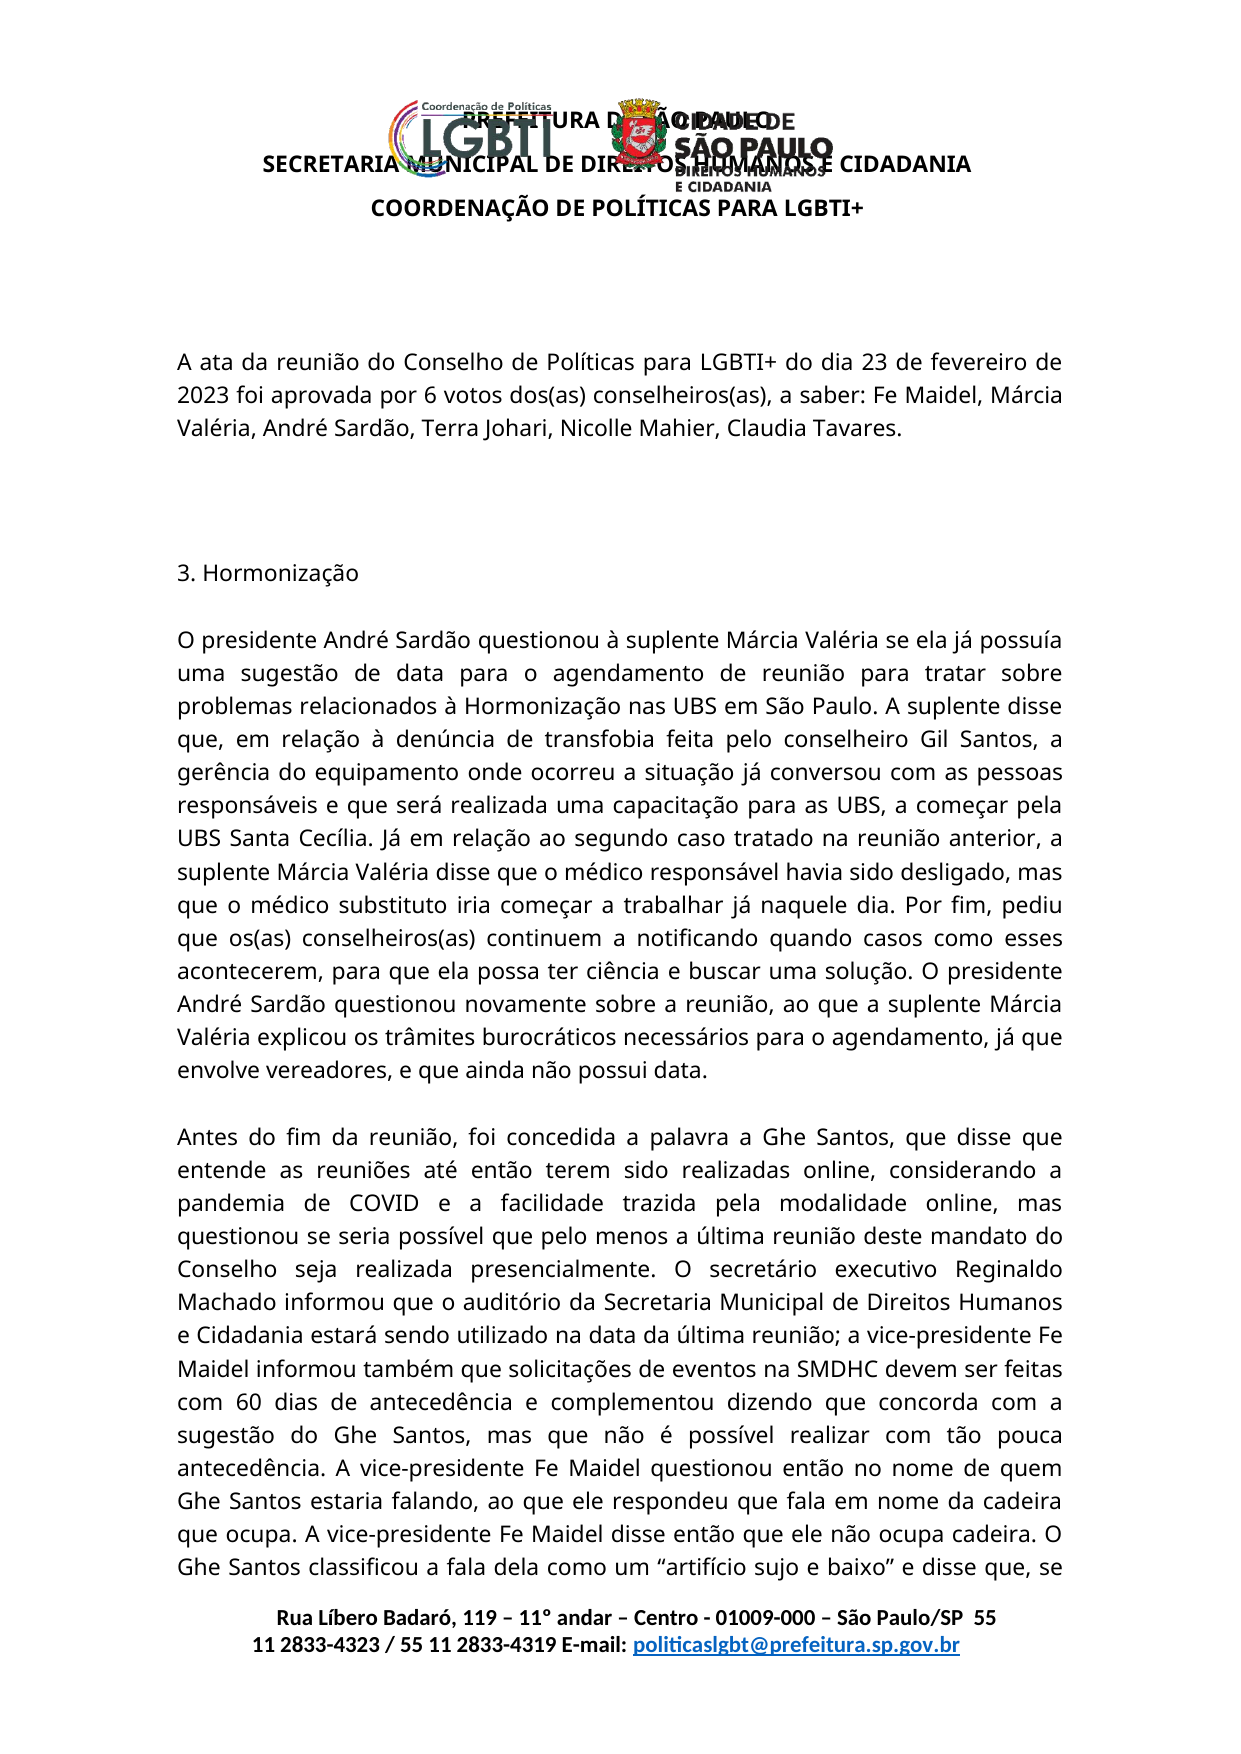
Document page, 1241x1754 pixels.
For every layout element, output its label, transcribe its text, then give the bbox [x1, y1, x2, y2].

text 3. Hormonização [177, 557, 1064, 588]
text O presidente André Sardão questionou à suplente Márcia Valéria se ela já possuía uma sugestão de data para o agendamento de reunião para tratar sobre problemas relacionados à Hormonização nas UBS em São Paulo. A suplente disse que, em relação à denúncia de transfobia feita pelo conselheiro Gil Santos, a gerência do equipamento onde ocorreu a situação já conversou com as pessoas responsáveis e que será realizada uma capacitação para as UBS, a começar pela UBS Santa Cecília. Já em relação ao segundo caso tratado na reunião anterior, a suplente Márcia Valéria disse que o médico responsável havia sido desligado, mas que o médico substituto iria começar a trabalhar já naquele dia. Por fim, pediu que os(as) conselheiros(as) continuem a notificando quando casos como esses acontecerem, para que ela possa ter ciência e buscar uma solução. O presidente André Sardão questionou novamente sobre a reunião, ao que a suplente Márcia Valéria explicou os trâmites burocráticos necessários para o agendamento, já que envolve vereadores, e que ainda não possui data. [177, 623, 1064, 1085]
text Antes do fim da reunião, foi concedida a palavra a Ghe Santos, que disse que entende as reuniões até então terem sido realizadas online, considerando a pandemia de COVID e a facilidade trazida pela modalidade online, mas questionou se seria possível que pelo menos a última reunião deste mandato do Conselho seja realizada presencialmente. O secretário executivo Reginaldo Machado informou que o auditório da Secretaria Municipal de Direitos Humanos e Cidadania estará sendo utilizado na data da última reunião; a vice-presidente Fe Maidel informou também que solicitações de eventos na SMDHC devem ser feitas com 60 dias de antecedência e complementou dizendo que concorda com a sugestão do Ghe Santos, mas que não é possível realizar com tão pouca antecedência. A vice-presidente Fe Maidel questionou então no nome de quem Ghe Santos estaria falando, ao que ele respondeu que fala em nome da cadeira que ocupa. A vice-presidente Fe Maidel disse então que ele não ocupa cadeira. O Ghe Santos classificou a fala dela como um “artifício sujo e baixo” e disse que, se [177, 1121, 1064, 1583]
text A ata da reunião do Conselho de Políticas para LGBTI+ do dia 23 de fevereiro de 2023 foi aprovada por 6 votos dos(as) conselheiros(as), a saber: Fe Maidel, Márcia Valéria, André Sardão, Terra Johari, Nicolle Mahier, Claudia Tavares. [177, 346, 1064, 443]
